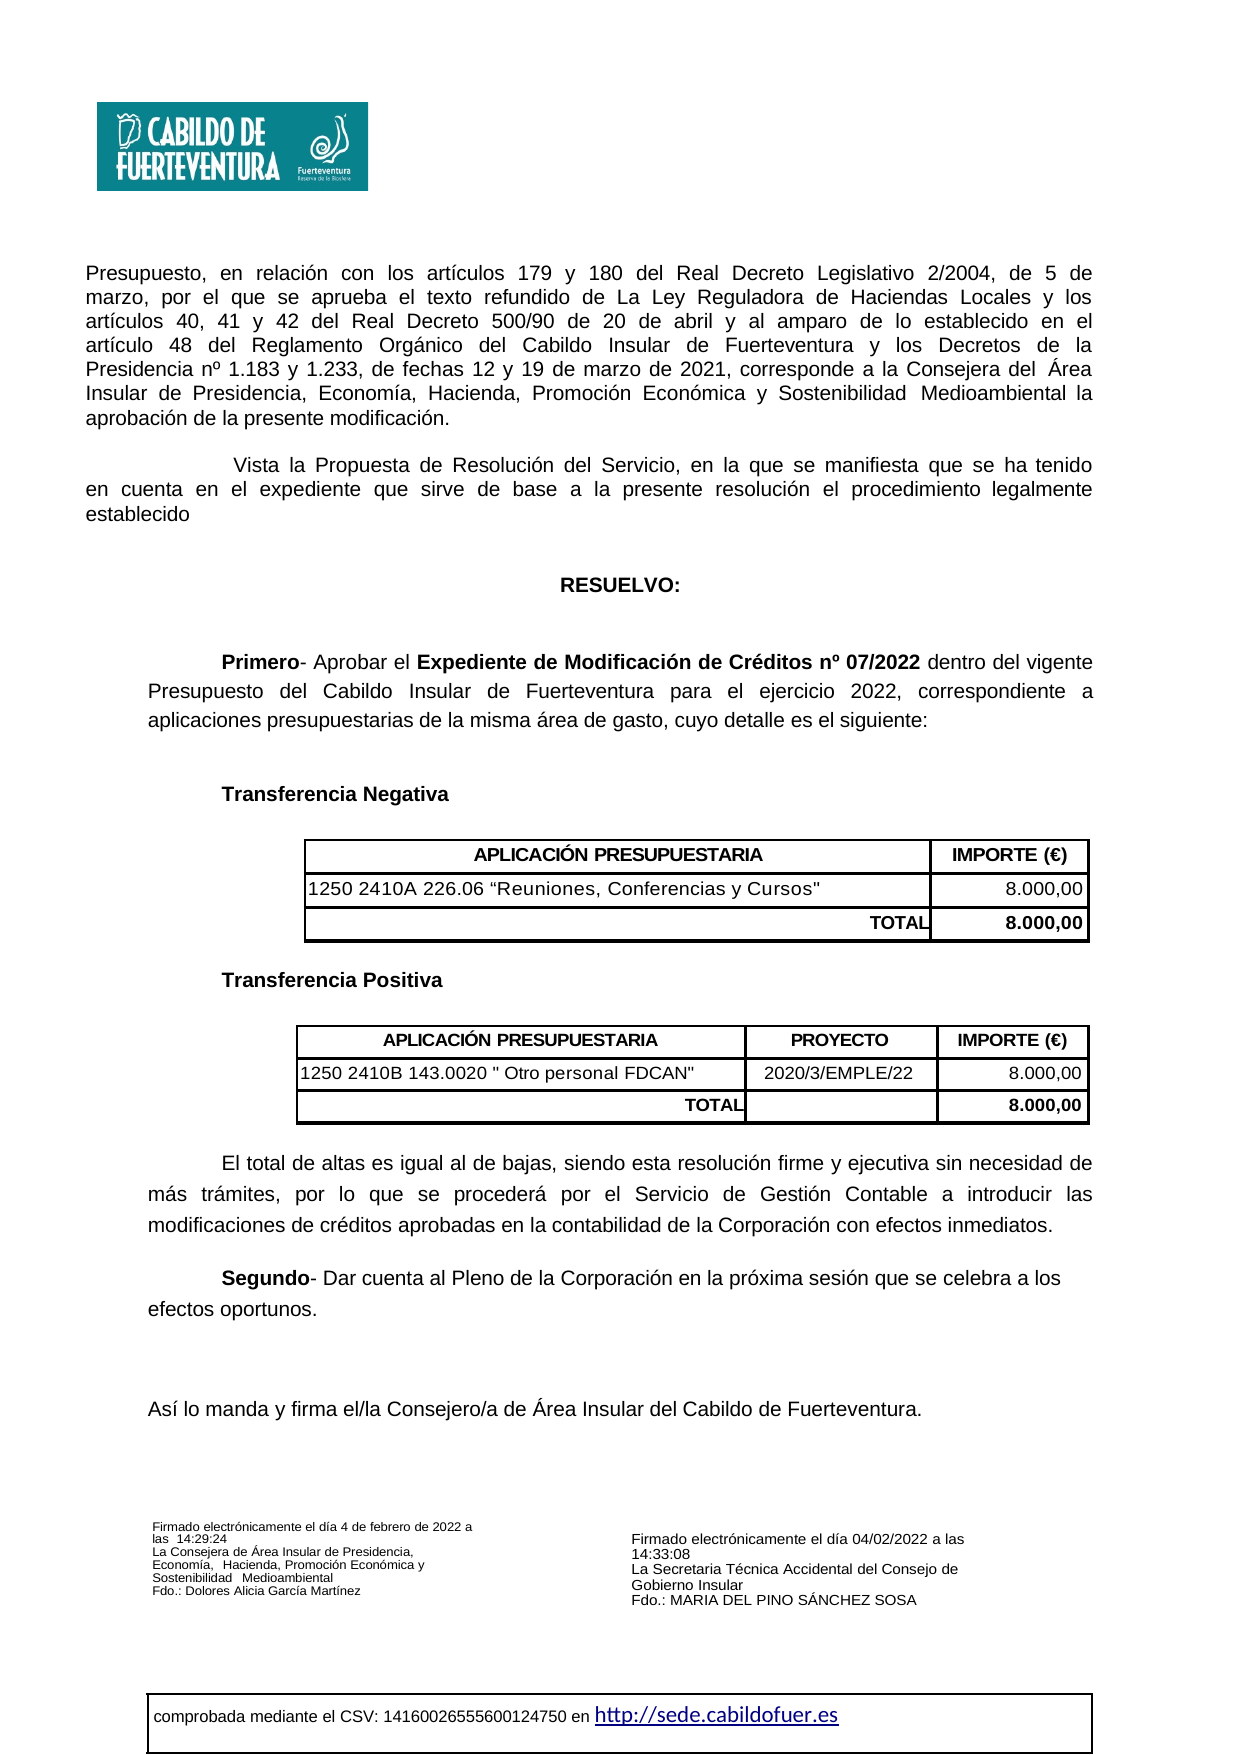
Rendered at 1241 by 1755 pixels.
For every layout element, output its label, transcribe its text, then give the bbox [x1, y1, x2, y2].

text El total de altas es igual al de bajas, siendo esta resolución firme y ejecutiva sin necesidad de más trámites, por lo que se procederá por el Servicio de Gestión Contable a introducir las modificaciones de créditos aprobadas en la contabilidad de la Corporación con efectos inmediatos. [148, 1150, 1093, 1237]
table_cell 1250 2410A 226.06 “Reuniones, Conferencias y Cursos" [306, 875, 929, 906]
text Firmado electrónicamente el día 4 de febrero de 2022 a las 14:29:24 [152, 1521, 490, 1546]
table_header APLICACIÓN PRESUPUESTARIA [298, 1027, 744, 1057]
text La Consejera de Área Insular de Presidencia, Economía, Hacienda, Promoción Económica y Sostenibilidad Medioambiental [152, 1546, 478, 1585]
table_cell 1250 2410B 143.0020 " Otro personal FDCAN" [298, 1060, 744, 1089]
text Vista la Propuesta de Resolución del Servicio, en la que se manifiesta que se ha tenido en cuenta en el expediente que sirve de base a la presente resolución el procedimiento legalmente establecido [85, 453, 1093, 525]
text Segundo- Dar cuenta al Pleno de la Corporación en la próxima sesión que se celebra a los efectos oportunos. [148, 1265, 1107, 1321]
text Primero- Aprobar el Expediente de Modificación de Créditos nº 07/2022 dentro del vigente Presupuesto del Cabildo Insular de Fuerteventura para el ejercicio 2022, correspondiente a aplicaciones presupuestarias de la misma área de gasto, cuyo detalle es el siguiente: [148, 650, 1093, 732]
text La Secretaria Técnica Accidental del Consejo de Gobierno Insular [631, 1563, 1014, 1593]
table_cell 8.000,00 [932, 909, 1087, 939]
text Presupuesto, en relación con los artículos 179 y 180 del Real Decreto Legislativo 2/2004, de 5 de marzo, por el que se aprueba el texto refundido de La Ley Reguladora de Haciendas Locales y los artículos 40, 41 y 42 del Real Decreto 500/90 de 20 de abril y al amparo de lo establecido en el artículo 48 del Reglamento Orgánico del Cabildo Insular de Fuerteventura y los Decretos de la Presidencia nº 1.183 y 1.233, de fechas 12 y 19 de marzo de 2021, corresponde a la Consejera del Área Insular de Presidencia, Economía, Hacienda, Promoción Económica y Sostenibilidad Medioambiental la aprobación de la presente modificación. [85, 260, 1093, 429]
table_cell 8.000,00 [939, 1092, 1087, 1121]
table_header PROYECTO [747, 1027, 936, 1057]
text Fdo.: Dolores Alicia García Martínez [152, 1585, 490, 1598]
table_cell 8.000,00 [939, 1060, 1087, 1089]
text Fdo.: MARIA DEL PINO SÁNCHEZ SOSA [631, 1593, 1107, 1608]
subtitle Transferencia Negativa [221, 782, 1107, 806]
table_header IMPORTE (€) [939, 1027, 1087, 1057]
text Transferencia Positiva [221, 968, 1107, 992]
table_cell TOTAL [306, 909, 929, 939]
table_cell TOTAL [298, 1092, 744, 1121]
text Firmado electrónicamente el día 04/02/2022 a las 14:33:08 [631, 1532, 1014, 1563]
table_header IMPORTE (€) [932, 841, 1087, 872]
text Así lo manda y firma el/la Consejero/a de Área Insular del Cabildo de Fuerteventura. [148, 1397, 1107, 1421]
table_cell [747, 1092, 936, 1121]
table_cell 2020/3/EMPLE/22 [747, 1060, 936, 1089]
table_cell 8.000,00 [932, 875, 1087, 906]
table_header APLICACIÓN PRESUPUESTARIA [306, 841, 929, 872]
subtitle RESUELVO: [133, 573, 1107, 597]
